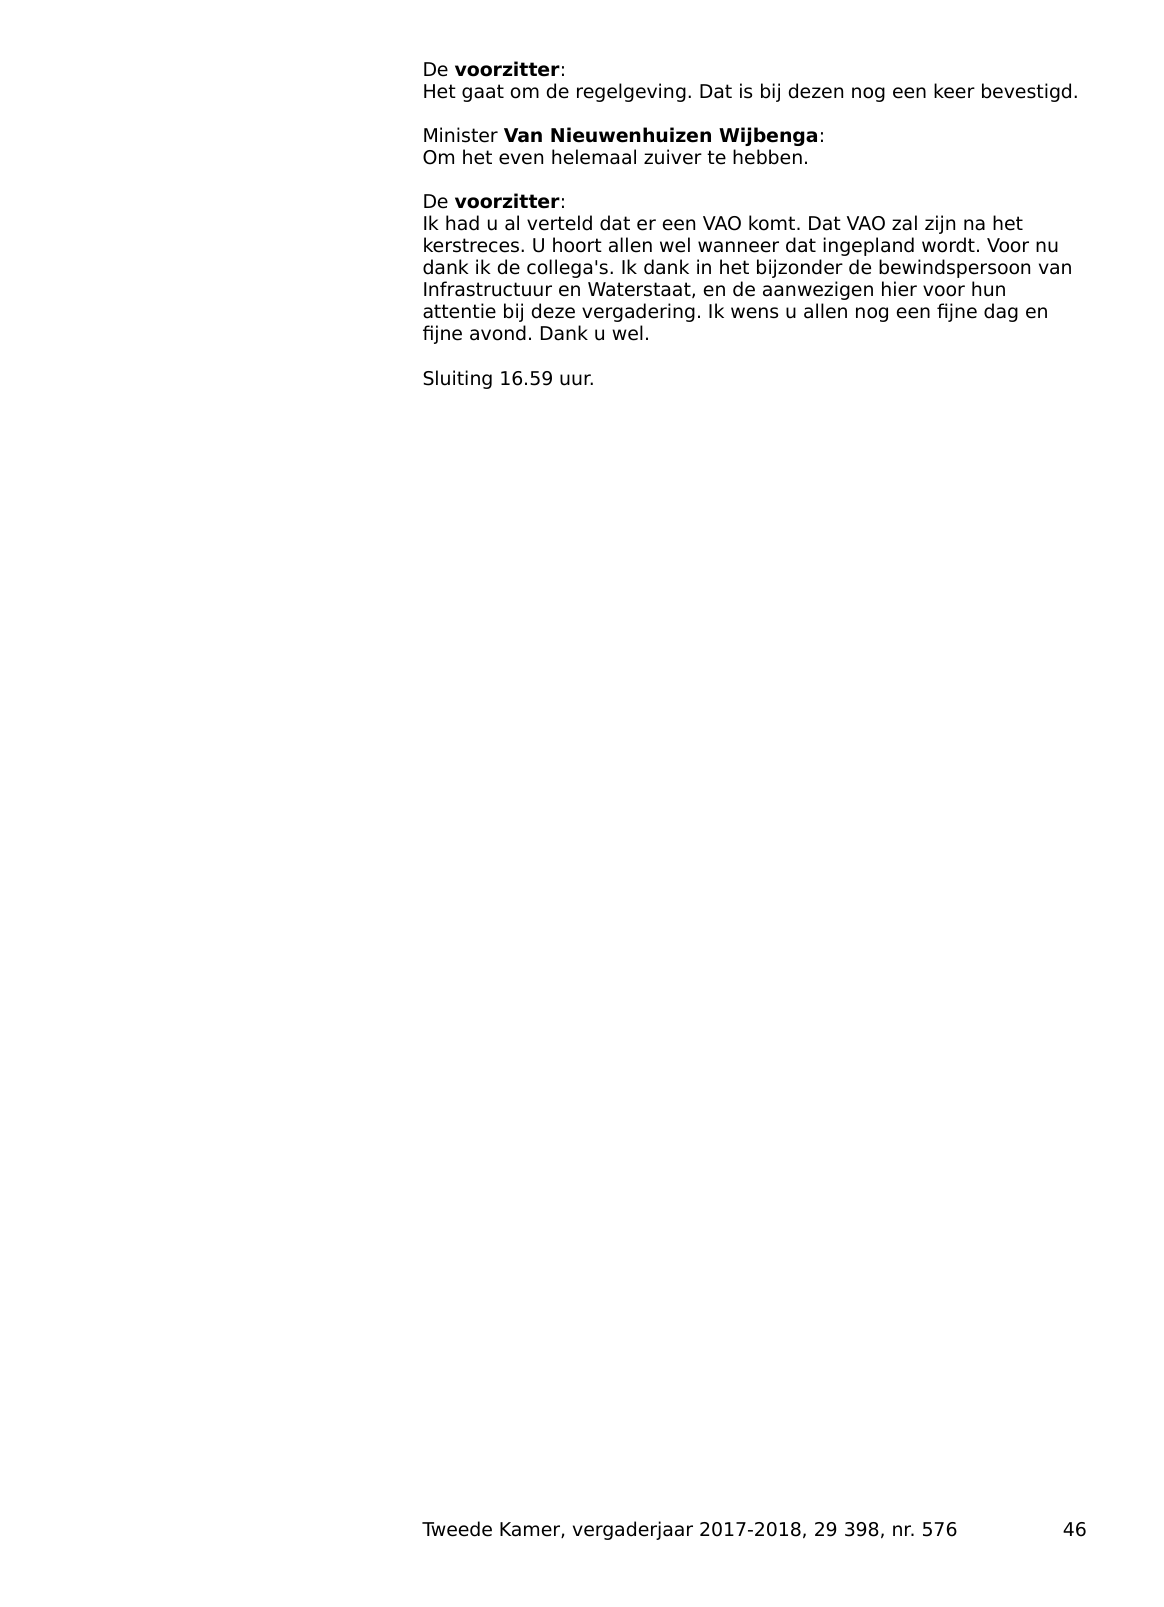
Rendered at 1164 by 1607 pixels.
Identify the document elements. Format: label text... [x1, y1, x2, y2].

text De voorzitter: [422, 191, 1087, 213]
text Sluiting 16.59 uur. [422, 367, 1087, 389]
text Het gaat om de regelgeving. Dat is bij dezen nog een keer bevestigd. [422, 81, 1087, 103]
text Om het even helemaal zuiver te hebben. [422, 147, 1087, 169]
text Ik had u al verteld dat er een VAO komt. Dat VAO zal zijn na het kerstreces. U hoort allen wel wanneer dat ingepland wordt. Voor nu dank ik de collega's. Ik dank in het bijzonder de bewindspersoon van Infrastructuur en Waterstaat, en de aanwezigen hier voor hun attentie bij deze vergadering. Ik wens u allen nog een fijne dag en fijne avond. Dank u wel. [422, 213, 1087, 345]
text Minister Van Nieuwenhuizen Wijbenga: [422, 125, 1087, 147]
text De voorzitter: [422, 59, 1087, 81]
